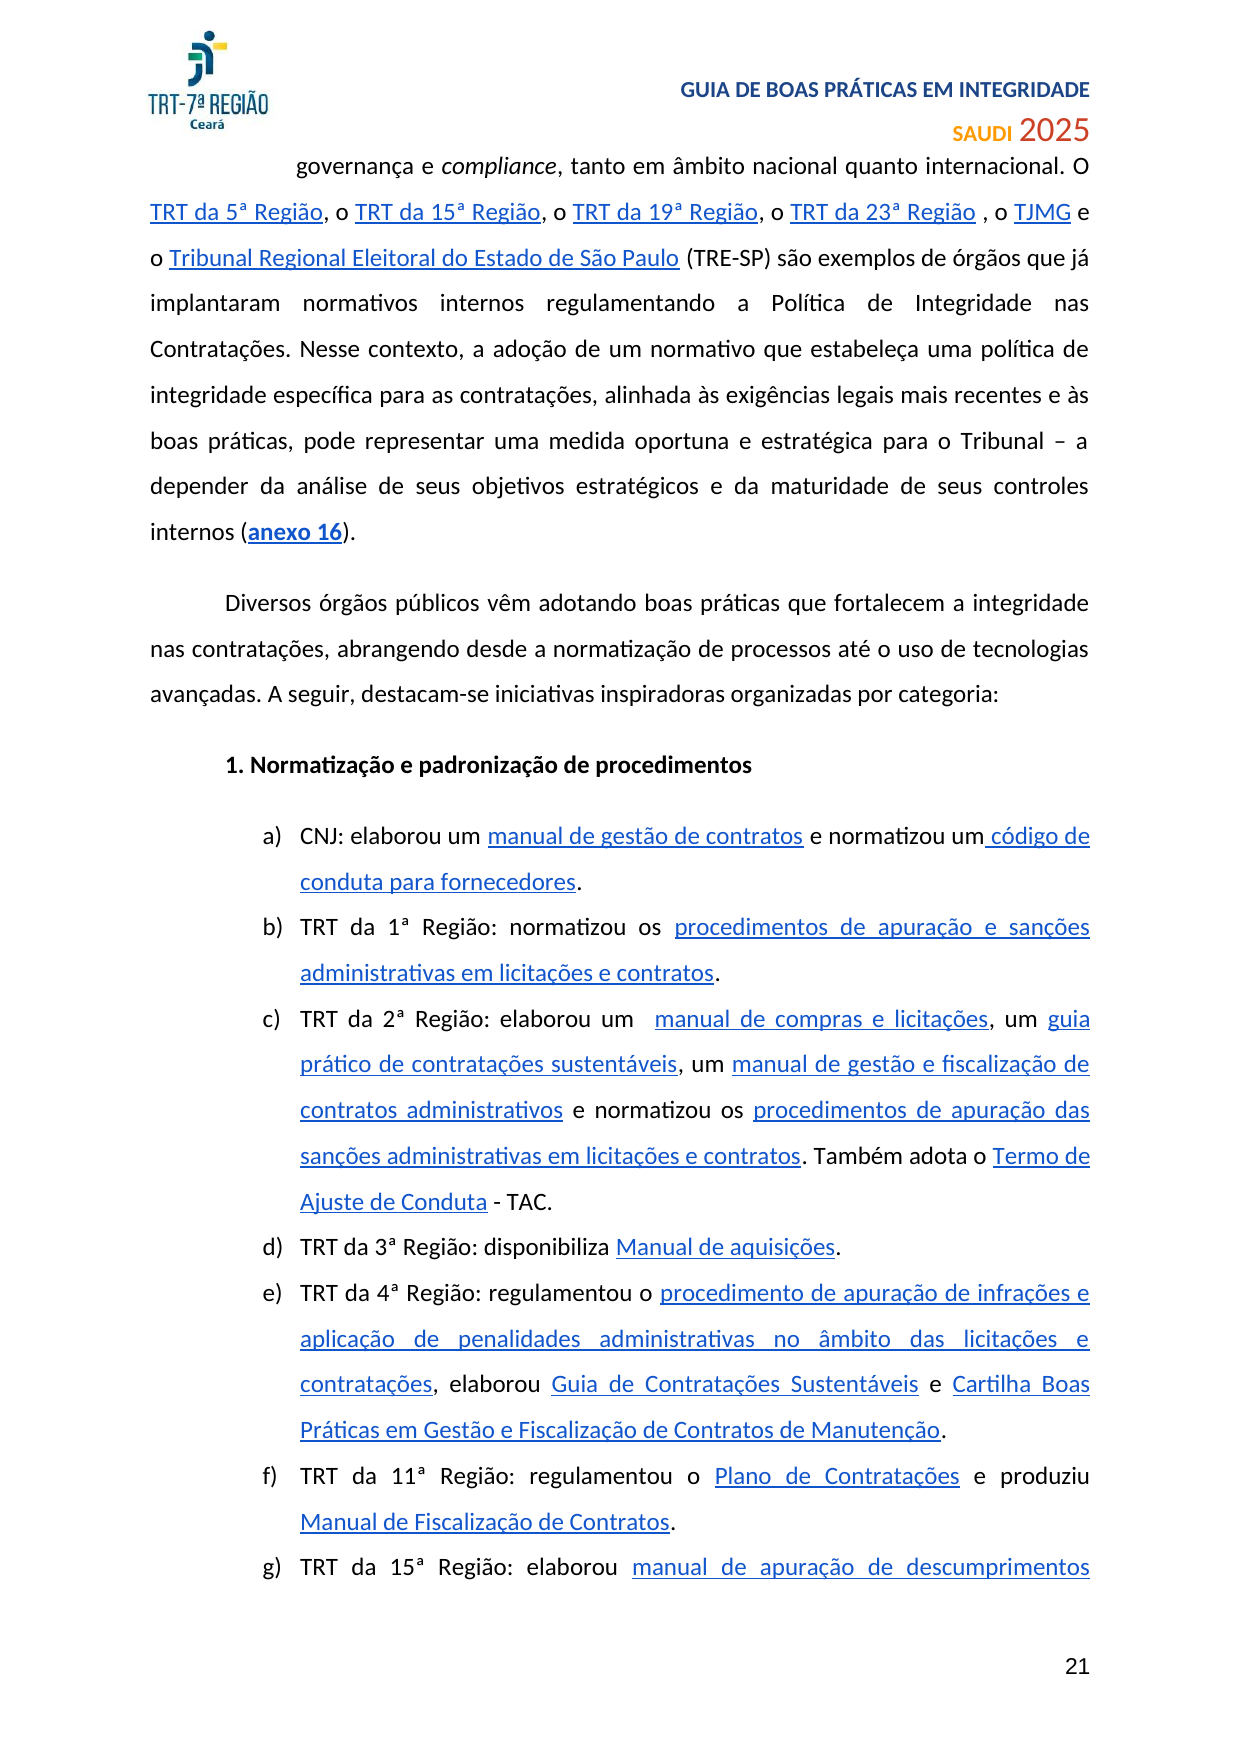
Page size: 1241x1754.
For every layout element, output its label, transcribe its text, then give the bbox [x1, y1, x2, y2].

picture [134, 18, 278, 140]
list CNJ: elaborou um manual de gestão de contratos e normatizou um código de conduta para fornecedores. [262, 820, 1090, 896]
text Diversos órgãos públicos vêm adotando boas práticas que fortalecem a integridade nas contratações, abrangendo desde a normatização de processos até o uso de tecnologias avançadas. A seguir, destacam-se iniciativas inspiradoras organizadas por categoria: [150, 587, 1090, 709]
list TRT da 2ª Região: elaborou um manual de compras e licitações, um guia prático de contratações sustentáveis, um manual de gestão e fiscalização de contratos administrativos e normatizou os procedimentos de apuração das sanções administrativas em licitações e contratos. Também adota o Termo de Ajuste de Conduta - TAC. [262, 1003, 1090, 1216]
text governança e compliance, tanto em âmbito nacional quanto internacional. O TRT da 5ª Região, o TRT da 15ª Região, o TRT da 19ª Região, o TRT da 23ª Região , o TJMG e o Tribunal Regional Eleitoral do Estado de São Paulo (TRE-SP) são exemplos de órgãos que já implantaram normativos internos regulamentando a Política de Integridade nas Contratações. Nesse contexto, a adoção de um normativo que estabeleça uma política de integridade específica para as contratações, alinhada às exigências legais mais recentes e às boas práticas, pode representar uma medida oportuna e estratégica para o Tribunal – a depender da análise de seus objetivos estratégicos e da maturidade de seus controles internos (anexo 16). [150, 150, 1090, 547]
list TRT da 4ª Região: regulamentou o procedimento de apuração de infrações e aplicação de penalidades administrativas no âmbito das licitações e contratações, elaborou Guia de Contratações Sustentáveis e Cartilha Boas Práticas em Gestão e Fiscalização de Contratos de Manutenção. [262, 1277, 1090, 1445]
list TRT da 1ª Região: normatizou os procedimentos de apuração e sanções administrativas em licitações e contratos. [262, 911, 1090, 988]
list TRT da 3ª Região: disponibiliza Manual de aquisições. [262, 1231, 1090, 1262]
list TRT da 11ª Região: regulamentou o Plano de Contratações e produziu Manual de Fiscalização de Contratos. [262, 1460, 1090, 1536]
text 1. Normatização e padronização de procedimentos [150, 749, 1090, 780]
list TRT da 15ª Região: elaborou manual de apuração de descumprimentos [262, 1552, 1090, 1582]
